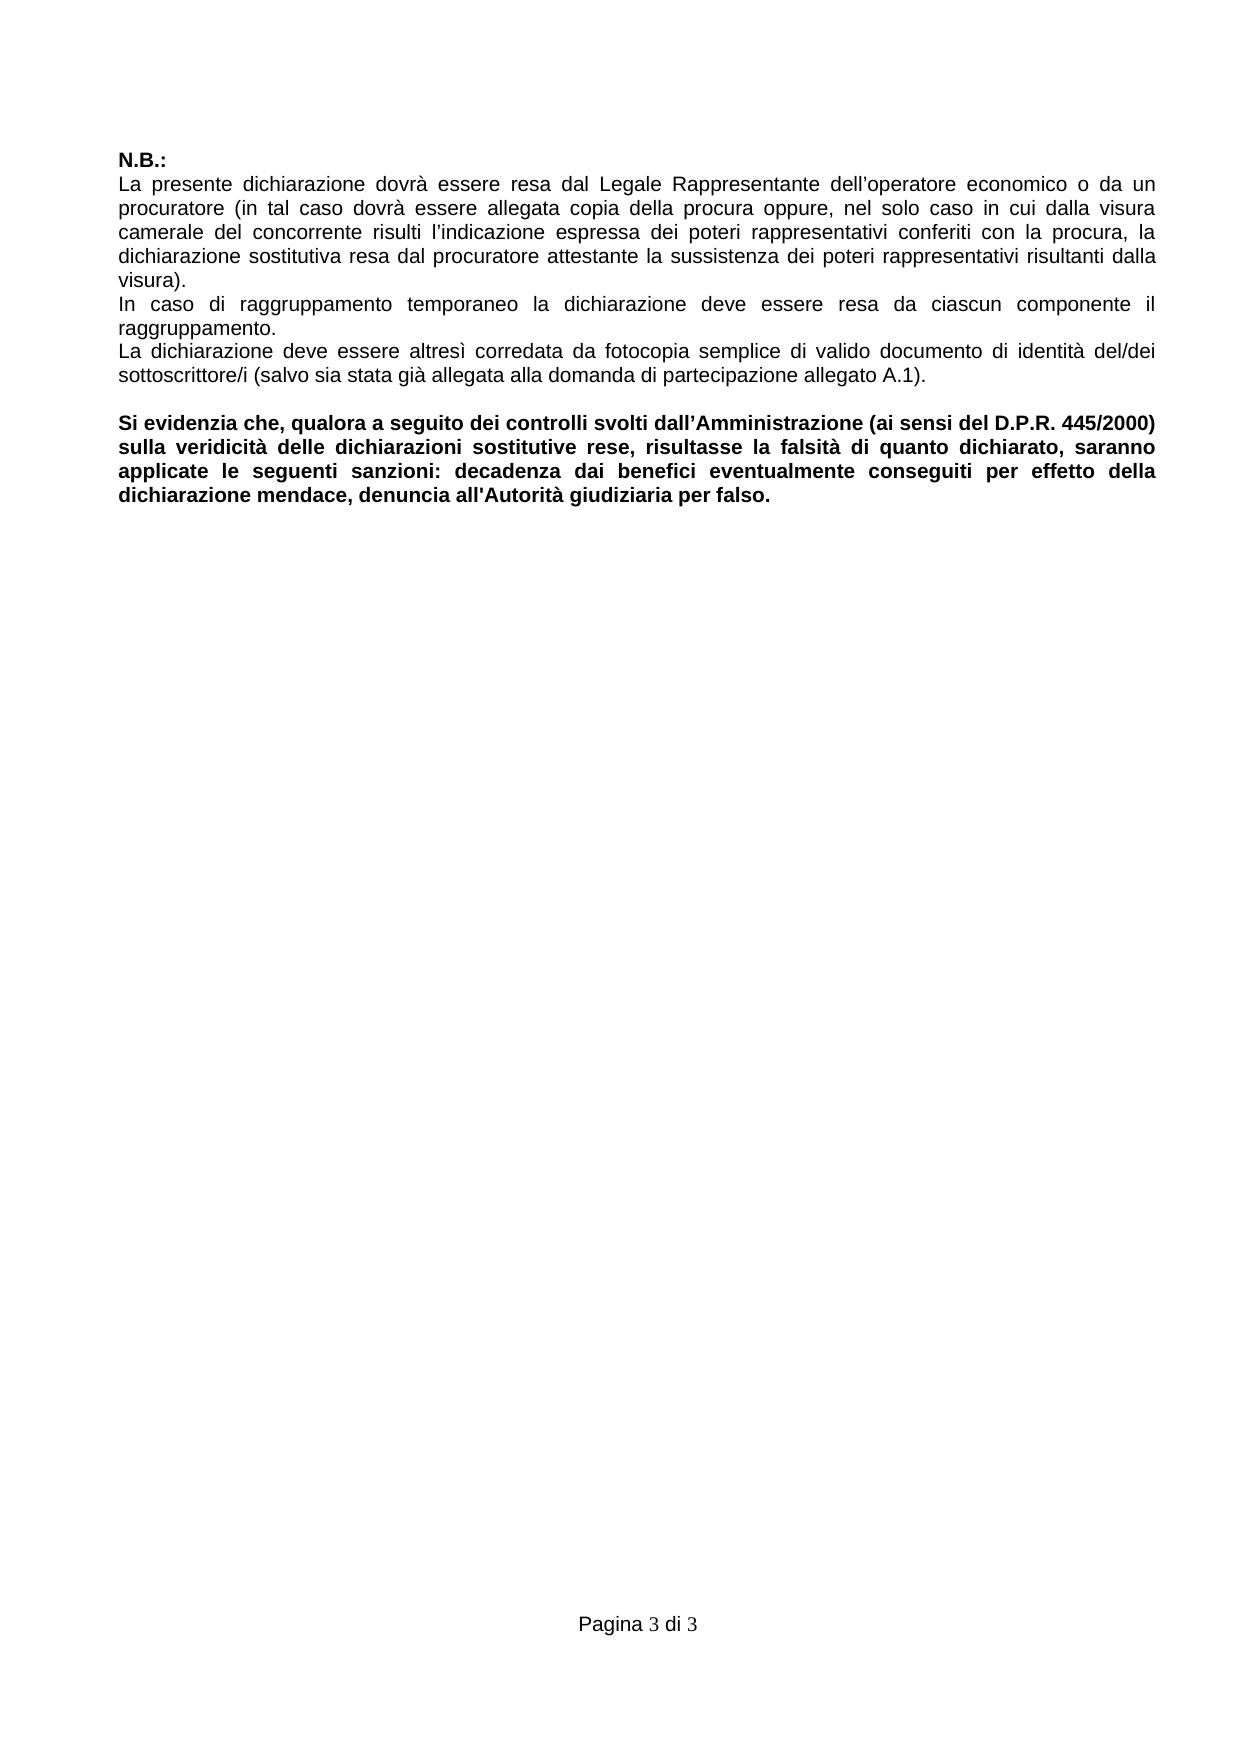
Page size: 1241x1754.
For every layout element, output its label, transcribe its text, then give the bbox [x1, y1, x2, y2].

text In caso di raggruppamento temporaneo la dichiarazione deve essere resa da ciascun componente il raggruppamento. [118, 291, 1157, 339]
text N.B.: [118, 148, 1157, 172]
text La presente dichiarazione dovrà essere resa dal Legale Rappresentante dell’operatore economico o da un procuratore (in tal caso dovrà essere allegata copia della procura oppure, nel solo caso in cui dalla visura camerale del concorrente risulti l’indicazione espressa dei poteri rappresentativi conferiti con la procura, la dichiarazione sostitutiva resa dal procuratore attestante la sussistenza dei poteri rappresentativi risultanti dalla visura). [118, 172, 1157, 291]
text La dichiarazione deve essere altresì corredata da fotocopia semplice di valido documento di identità del/dei sottoscrittore/i (salvo sia stata già allegata alla domanda di partecipazione allegato A.1). [118, 339, 1157, 387]
text Si evidenzia che, qualora a seguito dei controlli svolti dall’Amministrazione (ai sensi del D.P.R. 445/2000) sulla veridicità delle dichiarazioni sostitutive rese, risultasse la falsità di quanto dichiarato, saranno applicate le seguenti sanzioni: decadenza dai benefici eventualmente conseguiti per effetto della dichiarazione mendace, denuncia all'Autorità giudiziaria per falso. [118, 411, 1157, 507]
